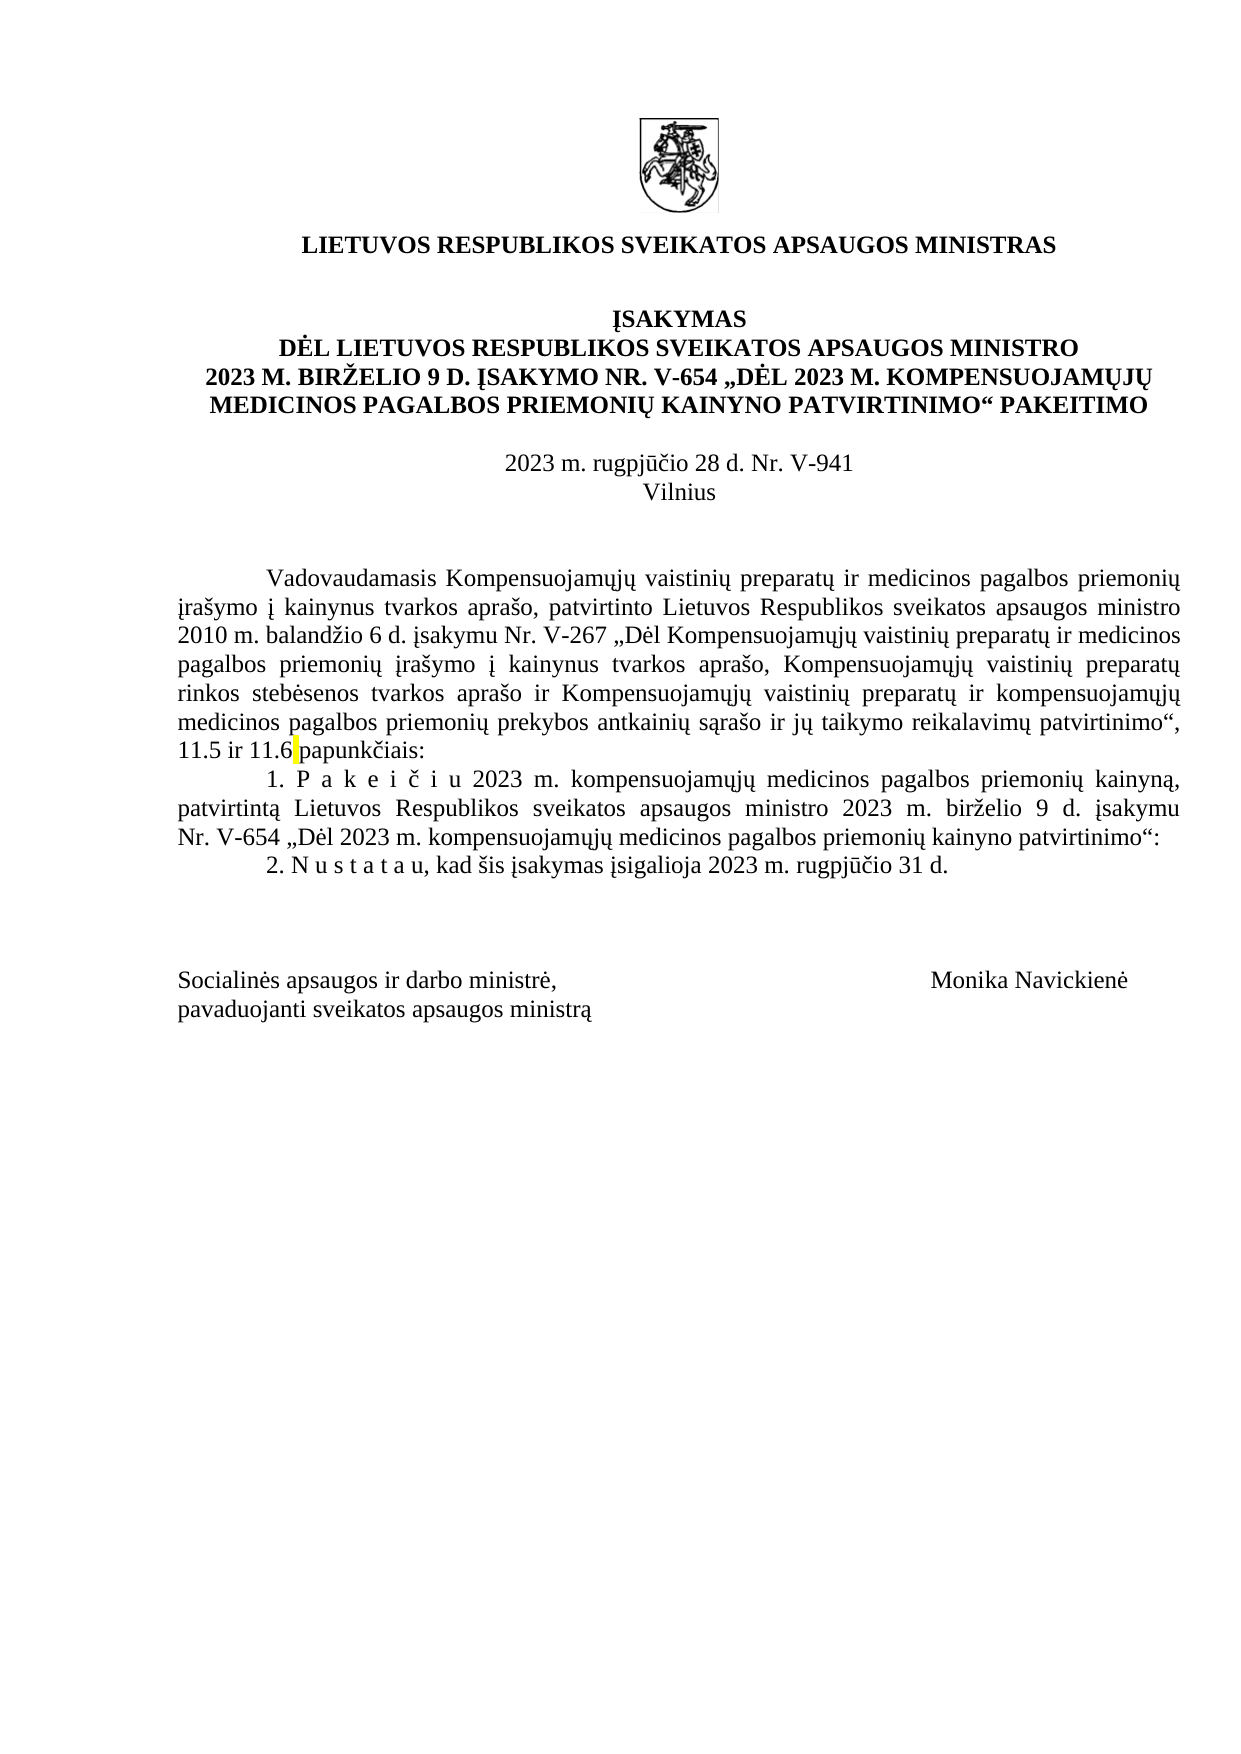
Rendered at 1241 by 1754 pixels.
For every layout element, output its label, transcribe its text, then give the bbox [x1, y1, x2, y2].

text 2023 m. rugpjūčio 28 d. Nr. V-941 [177, 448, 1181, 477]
text Socialinės apsaugos ir darbo ministrė, Monika Navickienė [177, 965, 1181, 994]
text DĖL LIETUVOS RESPUBLIKOS SVEIKATOS APSAUGOS MINISTRO 2023 M. BIRŽELIO 9 D. ĮSAKYMO NR. V-654 „DĖL 2023 M. KOMPENSUOJAMŲJŲ MEDICINOS PAGALBOS PRIEMONIŲ KAINYNO PATVIRTINIMO“ PAKEITIMO [177, 333, 1181, 419]
text Vadovaudamasis Kompensuojamųjų vaistinių preparatų ir medicinos pagalbos priemonių įrašymo į kainynus tvarkos aprašo, patvirtinto Lietuvos Respublikos sveikatos apsaugos ministro 2010 m. balandžio 6 d. įsakymu Nr. V-267 „Dėl Kompensuojamųjų vaistinių preparatų ir medicinos pagalbos priemonių įrašymo į kainynus tvarkos aprašo, Kompensuojamųjų vaistinių preparatų rinkos stebėsenos tvarkos aprašo ir Kompensuojamųjų vaistinių preparatų ir kompensuojamųjų medicinos pagalbos priemonių prekybos antkainių sąrašo ir jų taikymo reikalavimų patvirtinimo“, 11.5 ir 11.6 papunkčiais: [177, 563, 1181, 764]
text LIETUVOS RESPUBLIKOS SVEIKATOS APSAUGOS MINISTRAS [177, 230, 1181, 259]
text 2. N u s t a t a u, kad šis įsakymas įsigalioja 2023 m. rugpjūčio 31 d. [177, 850, 1181, 879]
text pavaduojanti sveikatos apsaugos ministrą [177, 994, 1181, 1023]
text 1. P a k e i č i u 2023 m. kompensuojamųjų medicinos pagalbos priemonių kainyną, patvirtintą Lietuvos Respublikos sveikatos apsaugos ministro 2023 m. birželio 9 d. įsakymu Nr. V‑654 „Dėl 2023 m. kompensuojamųjų medicinos pagalbos priemonių kainyno patvirtinimo“: [177, 764, 1181, 850]
text ĮSAKYMAS [177, 304, 1181, 333]
text Vilnius [177, 477, 1181, 505]
